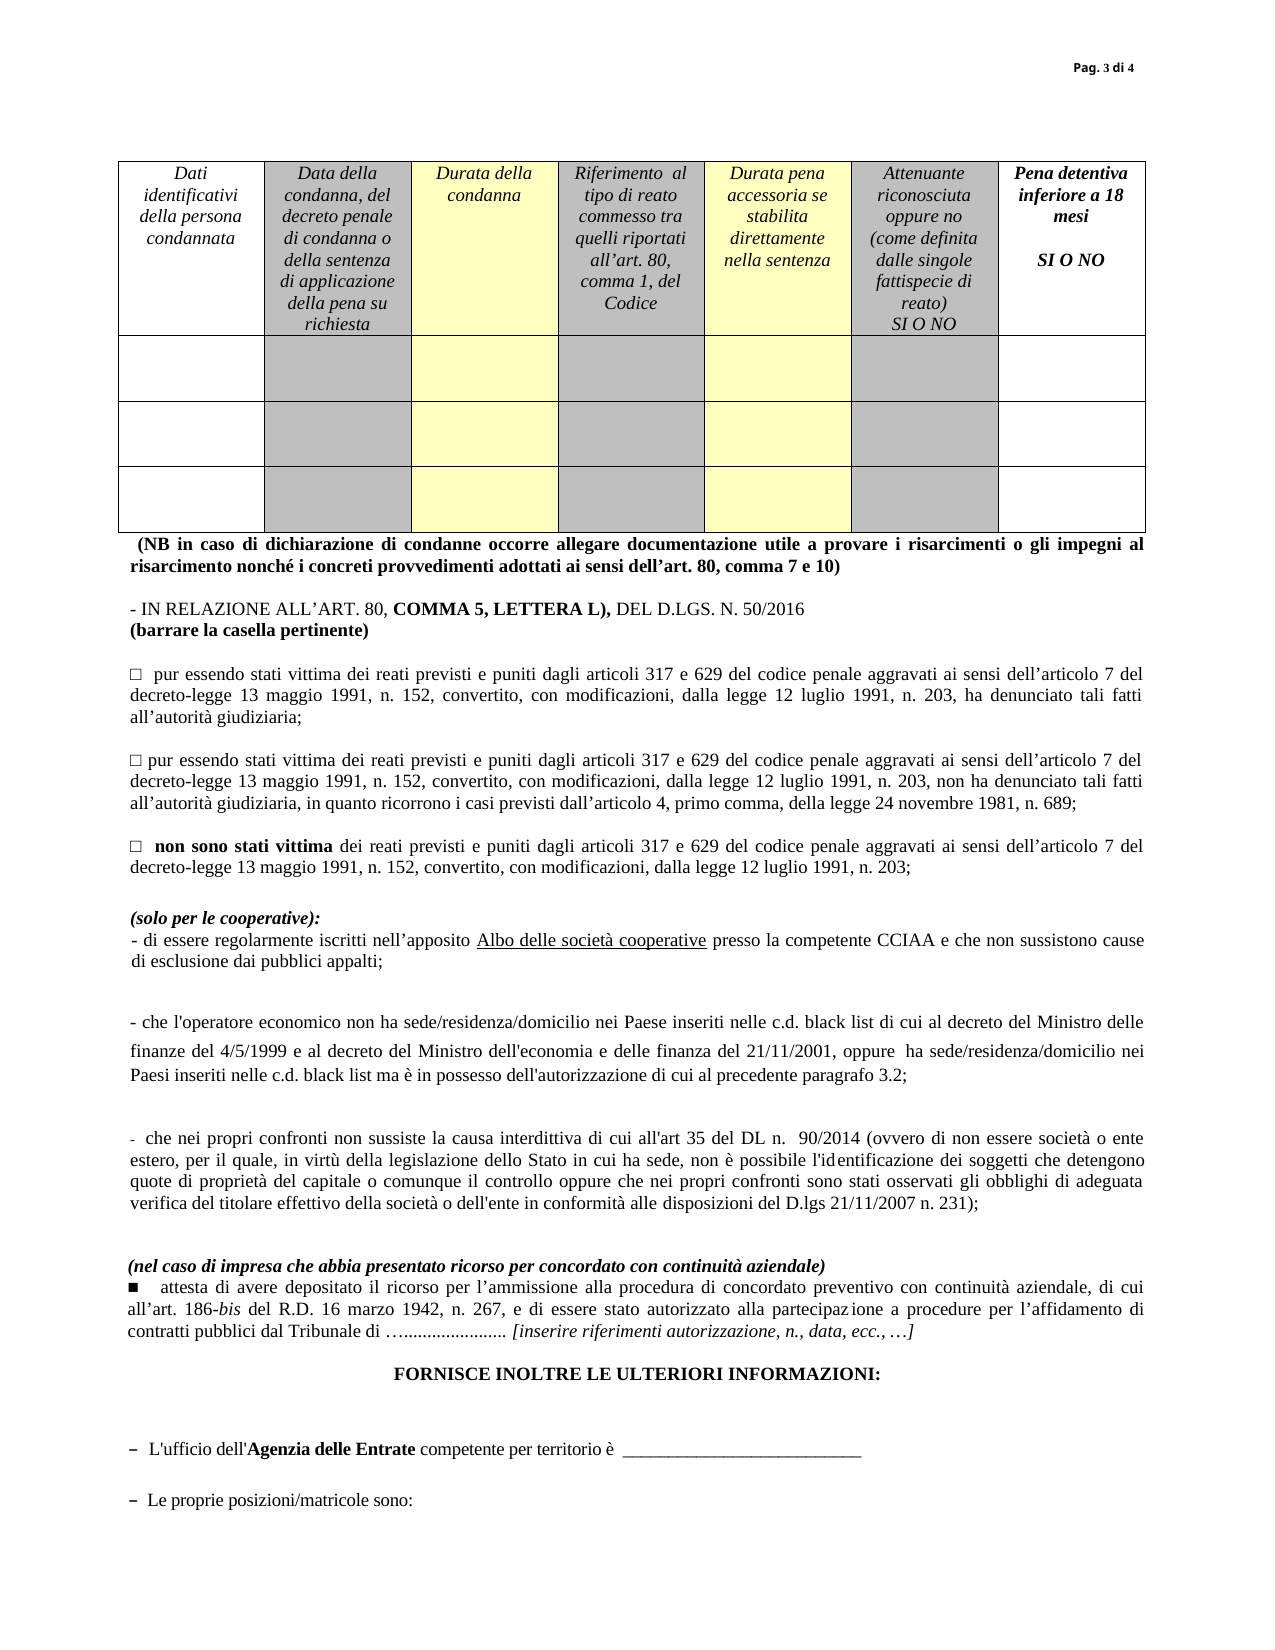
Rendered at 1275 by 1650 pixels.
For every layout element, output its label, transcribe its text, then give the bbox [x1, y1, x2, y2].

table_header Attenuante riconosciuta oppure no (come definita dalle singole fattispecie di reato) SI O NO [852, 162, 998, 335]
table_cell [119, 467, 264, 532]
table_cell [999, 467, 1145, 532]
table_header Durata della condanna [412, 162, 558, 335]
table_cell [119, 336, 264, 401]
table_cell [265, 467, 411, 532]
table_cell [559, 336, 704, 401]
list Le proprie posizioni/matricole sono: [128, 1486, 1145, 1512]
table_header Pena detentiva inferiore a 18 mesi SI O NO [999, 162, 1145, 335]
table_cell [412, 336, 558, 401]
text (solo per le cooperative): [130, 907, 1145, 929]
table_cell [852, 336, 998, 401]
text (barrare la casella pertinente) [130, 619, 1145, 641]
table_cell [705, 336, 851, 401]
table_cell [119, 402, 264, 466]
table_cell [412, 402, 558, 466]
table_cell [852, 402, 998, 466]
list - che nei propri confronti non sussiste la causa interdittiva di cui all'art 35 del DL n. 90/2014 (ovvero di non essere società o ente estero, per il quale, in virtù della legislazione dello Stato in cui ha sede, non è possibile l'identificazione dei soggetti che detengono quote di proprietà del capitale o comunque il controllo oppure che nei propri confronti sono stati osservati gli obblighi di adeguata verifica del titolare effettivo della società o dell'ente in conformità alle disposizioni del D.lgs 21/11/2007 n. 231); [129, 1127, 1145, 1213]
table_cell [559, 402, 704, 466]
text - che l'operatore economico non ha sede/residenza/domicilio nei Paese inseriti nelle c.d. black list di cui al decreto del Ministro delle finanze del 4/5/1999 e al decreto del Ministro dell'economia e delle finanza del 21/11/2001, oppure ha sede/residenza/domicilio nei Paesi inseriti nelle c.d. black list ma è in possesso dell'autorizzazione di cui al precedente paragrafo 3.2; [130, 1011, 1145, 1085]
table_cell [852, 467, 998, 532]
table_header Data della condanna, del decreto penale di condanna o della sentenza di applicazione della pena su richiesta [265, 162, 411, 335]
table_cell [412, 467, 558, 532]
text - IN RELAZIONE ALL’ART. 80, COMMA 5, LETTERA L), DEL D.LGS. N. 50/2016 [130, 598, 1145, 619]
text □ pur essendo stati vittima dei reati previsti e puniti dagli articoli 317 e 629 del codice penale aggravati ai sensi dell’articolo 7 del decreto-legge 13 maggio 1991, n. 152, convertito, con modificazioni, dalla legge 12 luglio 1991, n. 203, ha denunciato tali fatti all’autorità giudiziaria; [130, 662, 1145, 727]
table_cell [705, 402, 851, 466]
table_cell [265, 402, 411, 466]
list (nel caso di impresa che abbia presentato ricorso per concordato con continuità aziendale) [127, 1255, 1145, 1276]
table_cell [999, 336, 1145, 401]
text □ pur essendo stati vittima dei reati previsti e puniti dagli articoli 317 e 629 del codice penale aggravati ai sensi dell’articolo 7 del decreto-legge 13 maggio 1991, n. 152, convertito, con modificazioni, dalla legge 12 luglio 1991, n. 203, non ha denunciato tali fatti all’autorità giudiziaria, in quanto ricorrono i casi previsti dall’articolo 4, primo comma, della legge 24 novembre 1981, n. 689; [130, 749, 1145, 813]
table_header Durata pena accessoria se stabilita direttamente nella sentenza [705, 162, 851, 335]
text (NB in caso di dichiarazione di condanne occorre allegare documentazione utile a provare i risarcimenti o gli impegni al risarcimento nonché i concreti provvedimenti adottati ai sensi dell’art. 80, comma 7 e 10) [130, 533, 1145, 576]
table_cell [265, 336, 411, 401]
table_cell [559, 467, 704, 532]
list L'ufficio dell'Agenzia delle Entrate competente per territorio è __________________________ [128, 1435, 1145, 1461]
table_header Riferimento al tipo di reato commesso tra quelli riportati all’art. 80, comma 1, del Codice [559, 162, 704, 335]
table_cell [705, 467, 851, 532]
table_header Dati identificativi della persona condannata [119, 162, 264, 335]
text □ non sono stati vittima dei reati previsti e puniti dagli articoli 317 e 629 del codice penale aggravati ai sensi dell’articolo 7 del decreto-legge 13 maggio 1991, n. 152, convertito, con modificazioni, dalla legge 12 luglio 1991, n. 203; [130, 835, 1145, 878]
table_cell [999, 402, 1145, 466]
text FORNISCE INOLTRE LE ULTERIORI INFORMAZIONI: [130, 1363, 1145, 1384]
list - di essere regolarmente iscritti nell’apposito Albo delle società cooperative presso la competente CCIAA e che non sussistono cause di esclusione dai pubblici appalti; [131, 929, 1145, 972]
list ■ attesta di avere depositato il ricorso per l’ammissione alla procedura di concordato preventivo con continuità aziendale, di cui all’art. 186-bis del R.D. 16 marzo 1942, n. 267, e di essere stato autorizzato alla partecipazione a procedure per l’affidamento di contratti pubblici dal Tribunale di …...................... [inserire riferimenti autorizzazione, n., data, ecc., …] [127, 1276, 1145, 1341]
